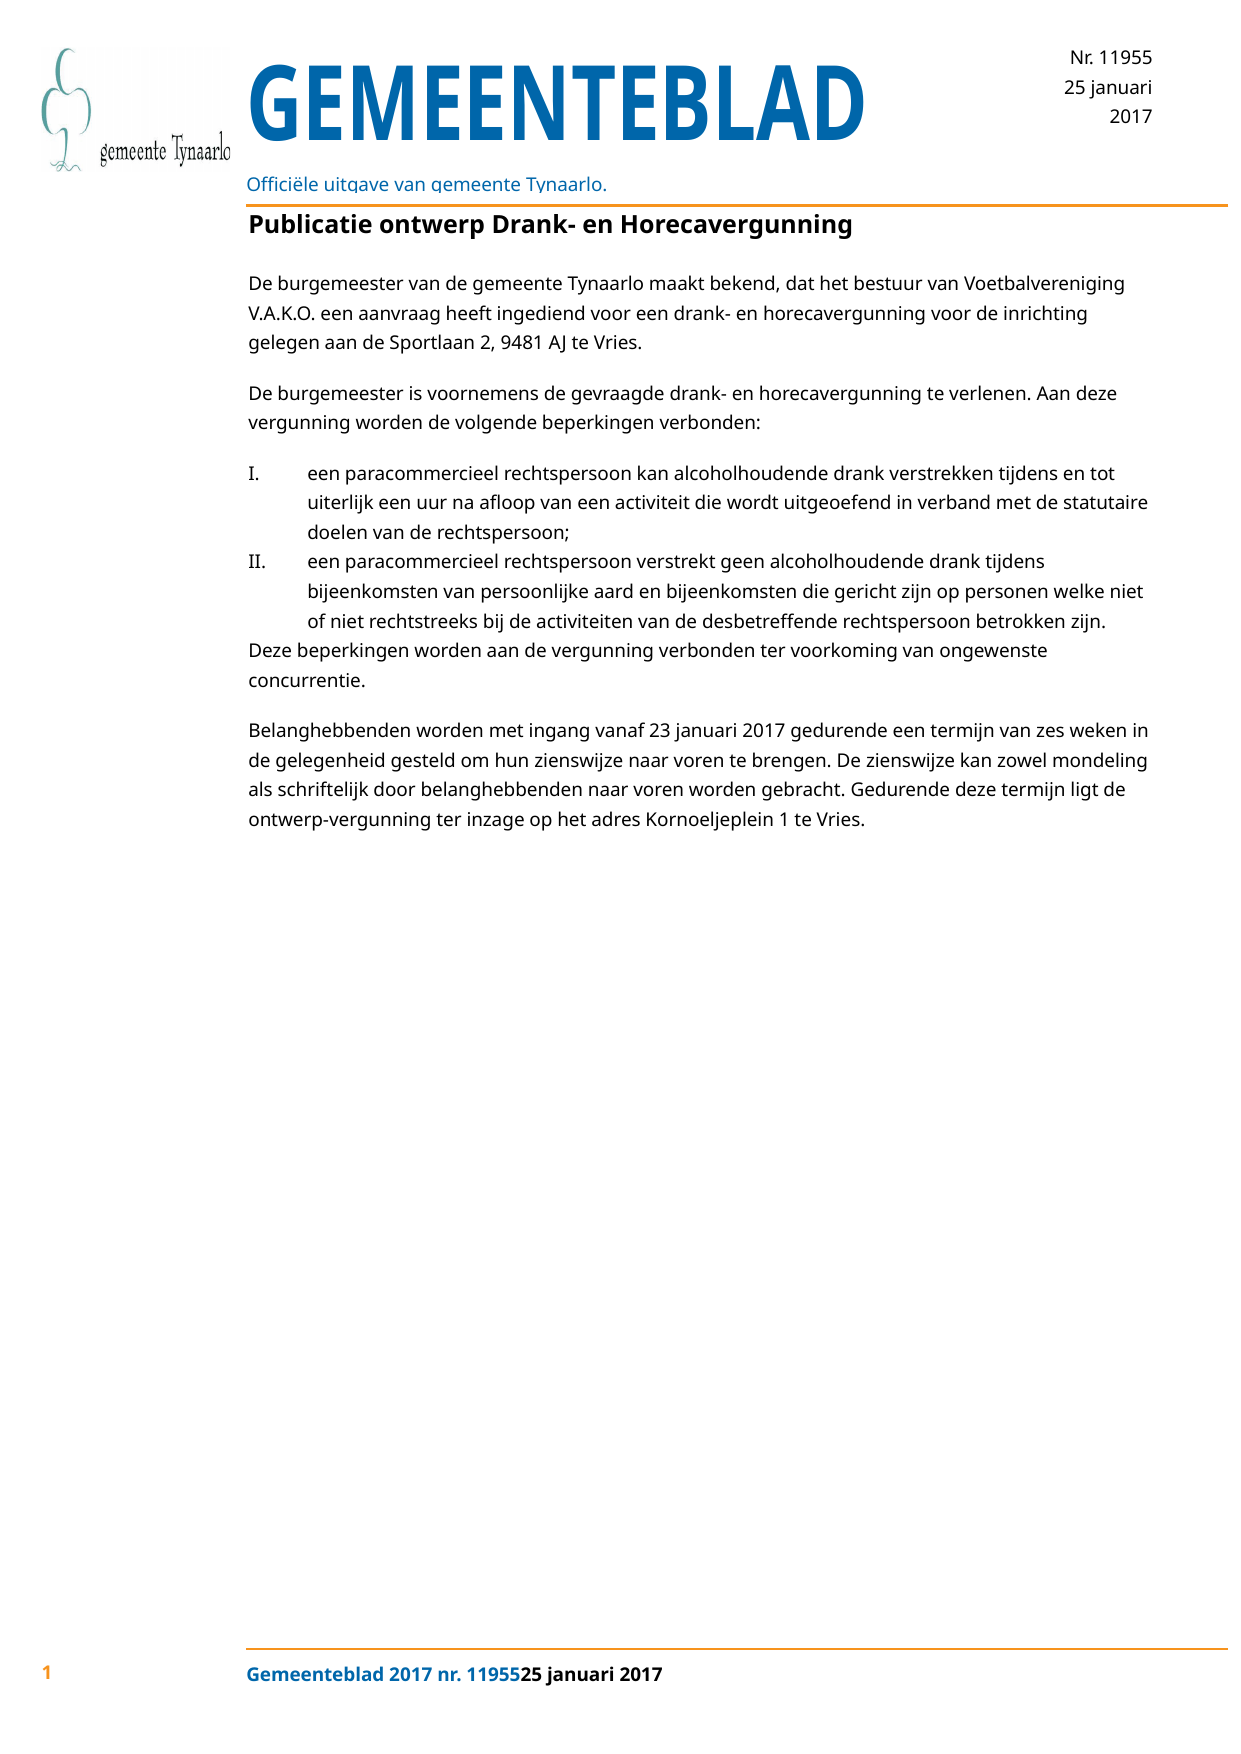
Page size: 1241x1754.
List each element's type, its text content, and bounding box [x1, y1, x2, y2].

text De burgemeester is voornemens de gevraagde drank- en horecavergunning te verlenen. Aan deze vergunning worden de volgende beperkingen verbonden: [248, 380, 1152, 435]
text Belanghebbenden worden met ingang vanaf 23 januari 2017 gedurende een termijn van zes weken in de gelegenheid gesteld om hun zienswijze naar voren te brengen. De zienswijze kan zowel mondeling als schriftelijk door belanghebbenden naar voren worden gebracht. Gedurende deze termijn ligt de ontwerp-vergunning ter inzage op het adres Kornoeljeplein 1 te Vries. [248, 717, 1152, 832]
text De burgemeester van de gemeente Tynaarlo maakt bekend, dat het bestuur van Voetbalvereniging V.A.K.O. een aanvraag heeft ingediend voor een drank- en horecavergunning voor de inrichting gelegen aan de Sportlaan 2, 9481 AJ te Vries. [248, 270, 1152, 355]
list een paracommercieel rechtspersoon verstrekt geen alcoholhoudende drank tijdens bijeenkomsten van persoonlijke aard en bijeenkomsten die gericht zijn op personen welke niet of niet rechtstreeks bij de activiteiten van de desbetreffende rechtspersoon betrokken zijn. [248, 549, 1152, 633]
text Publicatie ontwerp Drank- en Horecavergunning [248, 207, 1152, 241]
picture [41, 47, 231, 172]
list een paracommercieel rechtspersoon kan alcoholhoudende drank verstrekken tijdens en tot uiterlijk een uur na afloop van een activiteit die wordt uitgeoefend in verband met de statutaire doelen van de rechtspersoon; [248, 460, 1152, 545]
text Deze beperkingen worden aan de vergunning verbonden ter voorkoming van ongewenste concurrentie. [248, 637, 1152, 693]
